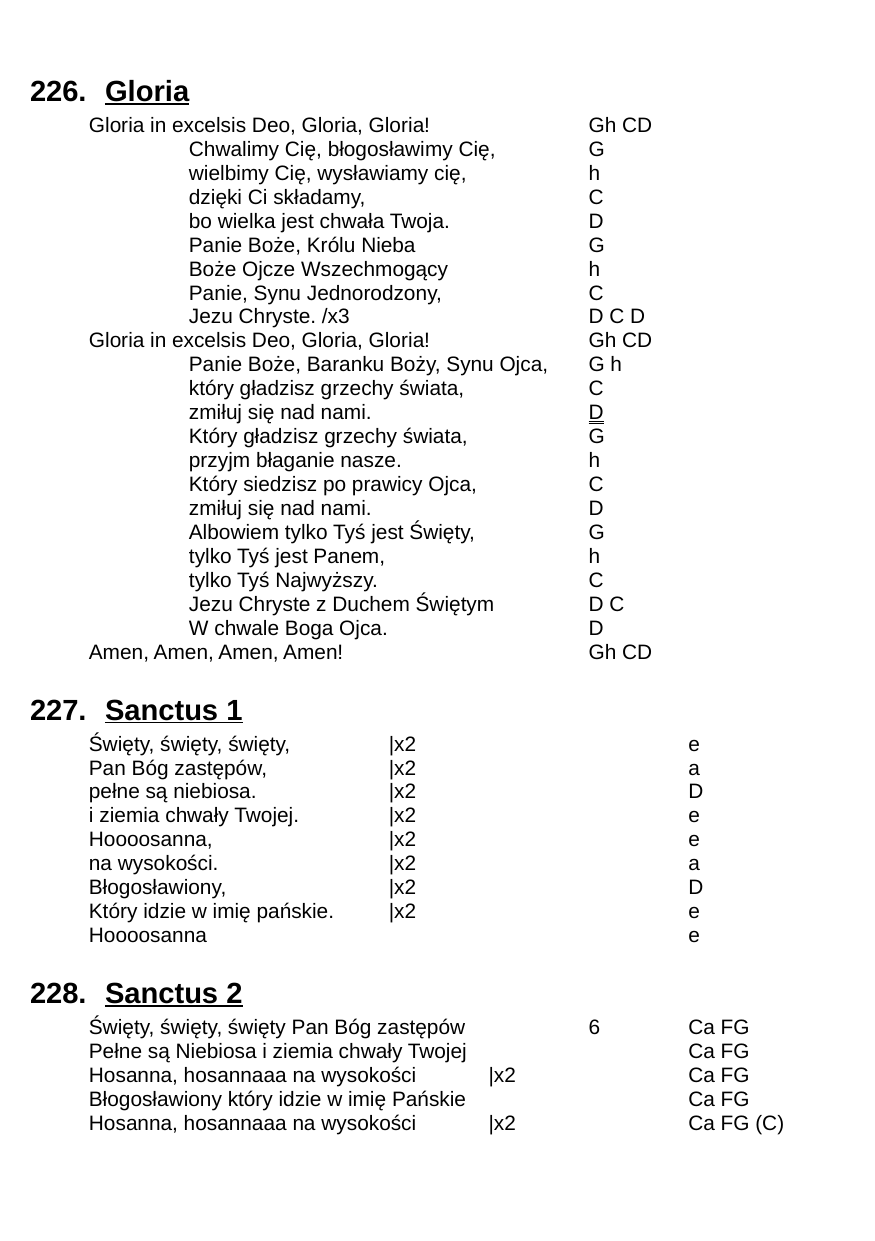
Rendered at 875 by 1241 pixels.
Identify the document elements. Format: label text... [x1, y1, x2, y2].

text dzięki Ci składamy, C [89, 184, 845, 208]
subtitle Sanctus 2 [30, 976, 845, 1009]
text bo wielka jest chwała Twoja. D [89, 208, 845, 232]
text Panie Boże, Baranku Boży, Synu Ojca, G h [89, 352, 845, 376]
text Jezu Chryste. /x3 D C D [89, 304, 845, 328]
text Gloria in excelsis Deo, Gloria, Gloria! Gh CD [89, 328, 845, 352]
text Boże Ojcze Wszechmogący h [89, 256, 845, 280]
subtitle Sanctus 1 [30, 693, 845, 726]
text Amen, Amen, Amen, Amen! Gh CD [89, 640, 845, 664]
text zmiłuj się nad nami. D [89, 400, 845, 424]
text Święty, święty, święty Pan Bóg zastępów 6 Ca FG Pełne są Niebiosa i ziemia chwały Twojej Ca FG Hosanna, hosannaaa na wysokości |x2 Ca FG Błogosławiony który idzie w imię Pańskie Ca FG Hosanna, hosannaaa na wysokości |x2 Ca FG (C) [89, 1015, 845, 1135]
text który gładzisz grzechy świata, C [89, 376, 845, 400]
text tylko Tyś Najwyższy. C [89, 568, 845, 592]
text Panie Boże, Królu Nieba G [89, 232, 845, 256]
text Który siedzisz po prawicy Ojca, C [89, 472, 845, 496]
text Jezu Chryste z Duchem Świętym D C [89, 592, 845, 616]
text Albowiem tylko Tyś jest Święty, G [89, 520, 845, 544]
text Panie, Synu Jednorodzony, C [89, 280, 845, 304]
text zmiłuj się nad nami. D [89, 496, 845, 520]
text tylko Tyś jest Panem, h [89, 544, 845, 568]
text Święty, święty, święty, |x2 e Pan Bóg zastępów, |x2 a pełne są niebiosa. |x2 D i ziemia chwały Twojej. |x2 e Hoooosanna, |x2 e na wysokości. |x2 a Błogosławiony, |x2 D Który idzie w imię pańskie. |x2 e Hoooosanna e [89, 731, 845, 947]
subtitle Gloria [30, 74, 845, 107]
text przyjm błaganie nasze. h [89, 448, 845, 472]
text wielbimy Cię, wysławiamy cię, h [89, 161, 845, 184]
text Który gładzisz grzechy świata, G [89, 424, 845, 448]
text Gloria in excelsis Deo, Gloria, Gloria! Gh CD [89, 113, 845, 137]
text W chwale Boga Ojca. D [89, 616, 845, 640]
text Chwalimy Cię, błogosławimy Cię, G [89, 137, 845, 161]
